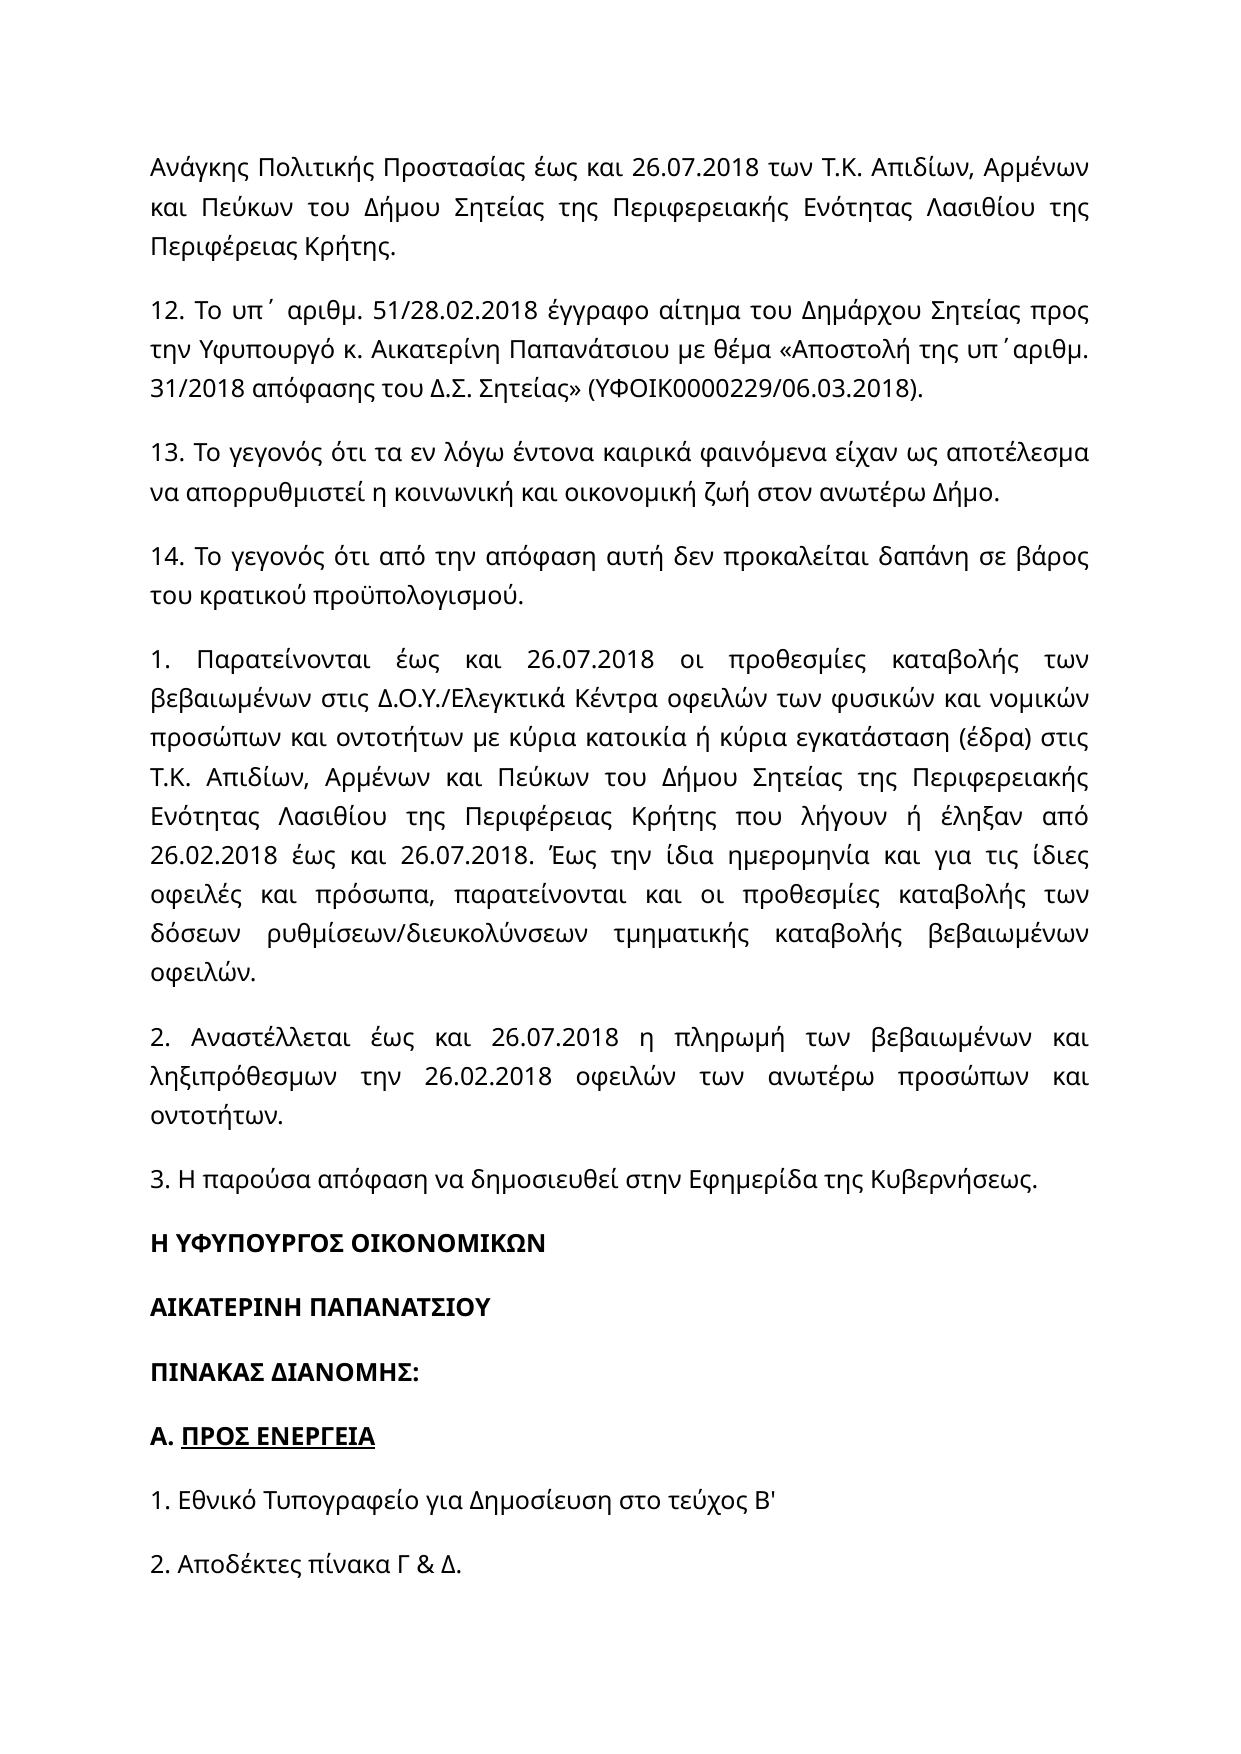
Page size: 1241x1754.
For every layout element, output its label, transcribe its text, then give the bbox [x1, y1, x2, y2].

text 3. Η παρούσα απόφαση να δημοσιευθεί στην Εφημερίδα της Κυβερνήσεως. [150, 1162, 1090, 1196]
text Η ΥΦΥΠΟΥΡΓΟΣ ΟΙΚΟΝΟΜΙΚΩΝ [150, 1226, 1090, 1260]
text 13. Το γεγονός ότι τα εν λόγω έντονα καιρικά φαινόμενα είχαν ως αποτέλεσμα να απορρυθμιστεί η κοινωνική και οικονομική ζωή στον ανωτέρω Δήμο. [150, 435, 1090, 508]
text 14. Το γεγονός ότι από την απόφαση αυτή δεν προκαλείται δαπάνη σε βάρος του κρατικού προϋπολογισμού. [150, 538, 1090, 612]
text 12. Το υπ΄ αριθμ. 51/28.02.2018 έγγραφο αίτημα του Δημάρχου Σητείας προς την Υφυπουργό κ. Αικατερίνη Παπανάτσιου με θέμα «Αποστολή της υπ΄αριθμ. 31/2018 απόφασης του Δ.Σ. Σητείας» (ΥΦΟΙΚ0000229/06.03.2018). [150, 292, 1090, 405]
text 1. Παρατείνονται έως και 26.07.2018 οι προθεσμίες καταβολής των βεβαιωμένων στις Δ.Ο.Υ./Ελεγκτικά Κέντρα οφειλών των φυσικών και νομικών προσώπων και οντοτήτων με κύρια κατοικία ή κύρια εγκατάσταση (έδρα) στις Τ.Κ. Απιδίων, Αρμένων και Πεύκων του Δήμου Σητείας της Περιφερειακής Ενότητας Λασιθίου της Περιφέρειας Κρήτης που λήγουν ή έληξαν από 26.02.2018 έως και 26.07.2018. Έως την ίδια ημερομηνία και για τις ίδιες οφειλές και πρόσωπα, παρατείνονται και οι προθεσμίες καταβολής των δόσεων ρυθμίσεων/διευκολύνσεων τμηματικής καταβολής βεβαιωμένων οφειλών. [150, 642, 1090, 989]
text Α. ΠΡΟΣ ΕΝΕΡΓΕΙΑ [150, 1418, 1090, 1452]
text ΠΙΝΑΚΑΣ ΔΙΑΝΟΜΗΣ: [150, 1354, 1090, 1388]
text 1. Εθνικό Τυπογραφείο για Δημοσίευση στο τεύχος Β' [150, 1482, 1090, 1517]
text ΑΙΚΑΤΕΡΙΝΗ ΠΑΠΑΝΑΤΣΙΟΥ [150, 1290, 1090, 1324]
text 2. Αναστέλλεται έως και 26.07.2018 η πληρωμή των βεβαιωμένων και ληξιπρόθεσμων την 26.02.2018 οφειλών των ανωτέρω προσώπων και οντοτήτων. [150, 1019, 1090, 1132]
text Ανάγκης Πολιτικής Προστασίας έως και 26.07.2018 των Τ.Κ. Απιδίων, Αρμένων και Πεύκων του Δήμου Σητείας της Περιφερειακής Ενότητας Λασιθίου της Περιφέρειας Κρήτης. [150, 150, 1090, 262]
text 2. Αποδέκτες πίνακα Γ & Δ. [150, 1547, 1090, 1581]
